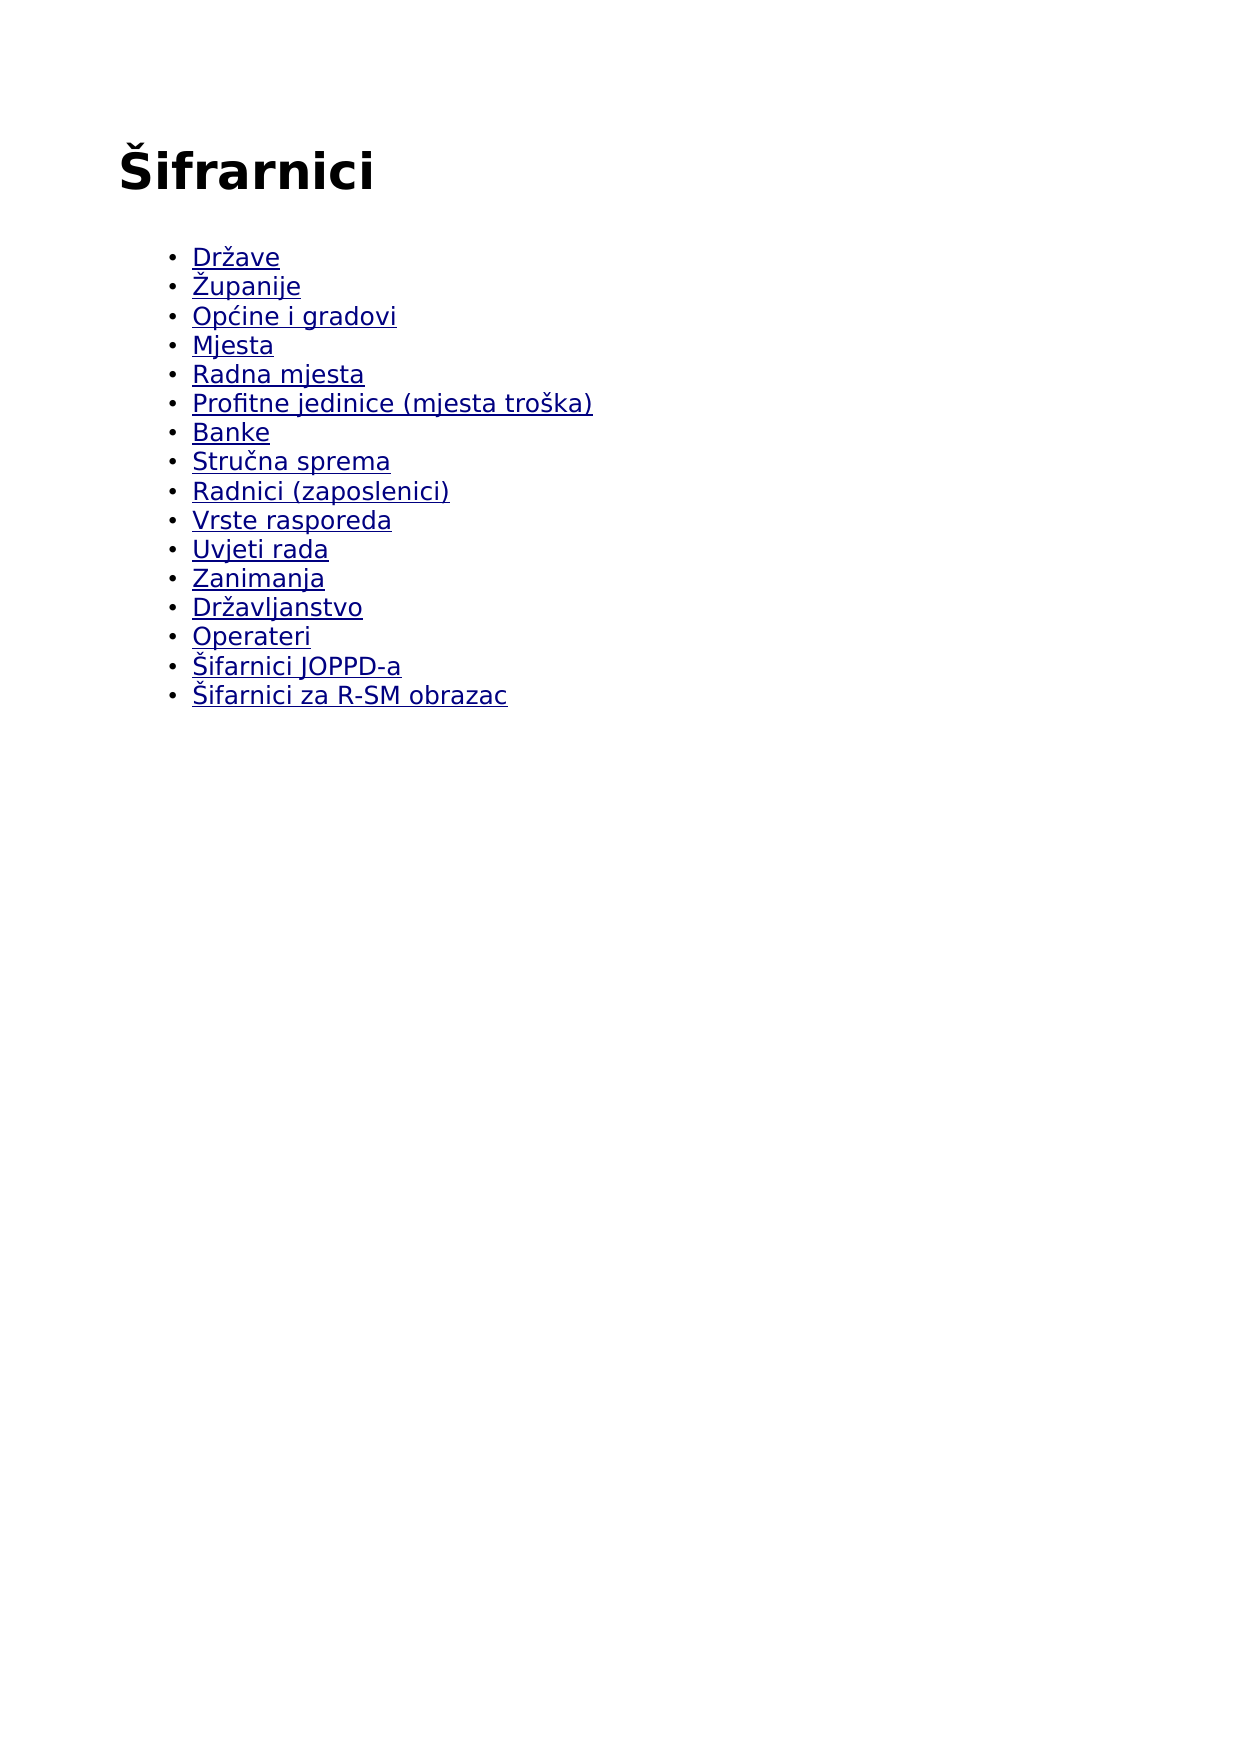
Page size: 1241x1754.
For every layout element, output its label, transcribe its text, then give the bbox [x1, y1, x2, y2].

list Šifarnici JOPPD-a [177, 652, 1122, 681]
list Državljanstvo [177, 593, 1122, 622]
list Mjesta [177, 331, 1122, 360]
list Radnici (zaposlenici) [177, 477, 1122, 506]
list Šifarnici za R-SM obrazac [177, 681, 1122, 710]
list Države [177, 243, 1122, 272]
list Profitne jedinice (mjesta troška) [177, 389, 1122, 418]
list Banke [177, 418, 1122, 447]
list Uvjeti rada [177, 535, 1122, 564]
list Općine i gradovi [177, 302, 1122, 331]
list Vrste rasporeda [177, 506, 1122, 535]
list Stručna sprema [177, 447, 1122, 477]
subtitle Šifrarnici [118, 143, 1122, 201]
list Operateri [177, 622, 1122, 652]
list Radna mjesta [177, 360, 1122, 389]
list Zanimanja [177, 564, 1122, 593]
list Županije [177, 272, 1122, 302]
